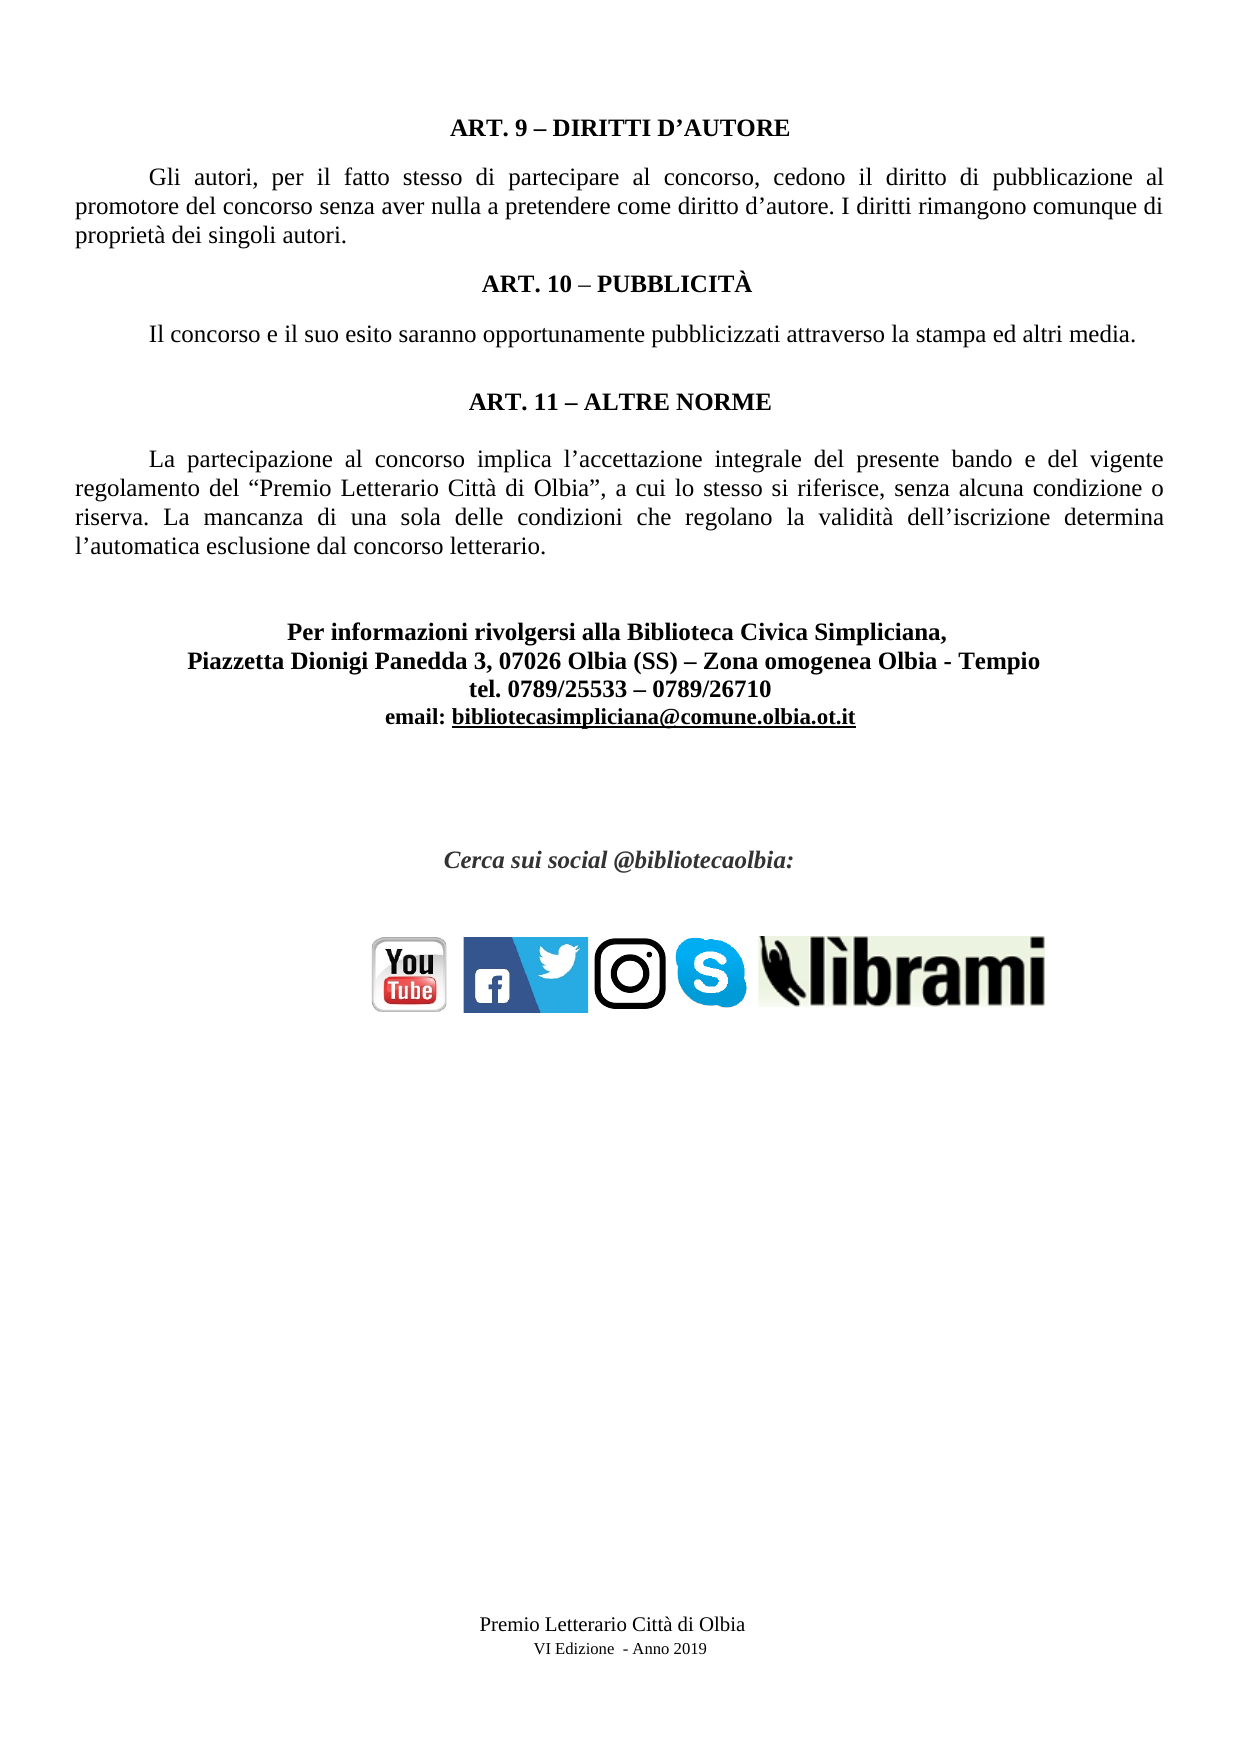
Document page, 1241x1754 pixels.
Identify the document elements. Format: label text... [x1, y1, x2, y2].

text Piazzetta Dionigi Panedda 3, 07026 Olbia (SS) – Zona omogenea Olbia - Tempio [75, 646, 1165, 674]
text ART. 10 – PUBBLICITÀ [75, 269, 1165, 298]
text tel. 0789/25533 – 0789/26710 [75, 674, 1165, 703]
text email: bibliotecasimpliciana@comune.olbia.ot.it [75, 703, 1165, 730]
text ART. 11 – ALTRE NORME [75, 387, 1165, 416]
text Gli autori, per il fatto stesso di partecipare al concorso, cedono il diritto di pubblicazione al promotore del concorso senza aver nulla a pretendere come diritto d’autore. I diritti rimangono comunque di proprietà dei singoli autori. [75, 162, 1165, 249]
text ART. 9 – DIRITTI D’AUTORE [75, 113, 1165, 142]
text Cerca sui social @bibliotecaolbia: [75, 845, 1165, 873]
text La partecipazione al concorso implica l’accettazione integrale del presente bando e del vigente regolamento del “Premio Letterario Città di Olbia”, a cui lo stesso si riferisce, senza alcuna condizione o riserva. La mancanza di una sola delle condizioni che regolano la validità dell’iscrizione determina l’automatica esclusione dal concorso letterario. [75, 444, 1165, 559]
text Per informazioni rivolgersi alla Biblioteca Civica Simpliciana, [75, 617, 1165, 646]
text Il concorso e il suo esito saranno opportunamente pubblicizzati attraverso la stampa ed altri media. [75, 319, 1165, 348]
